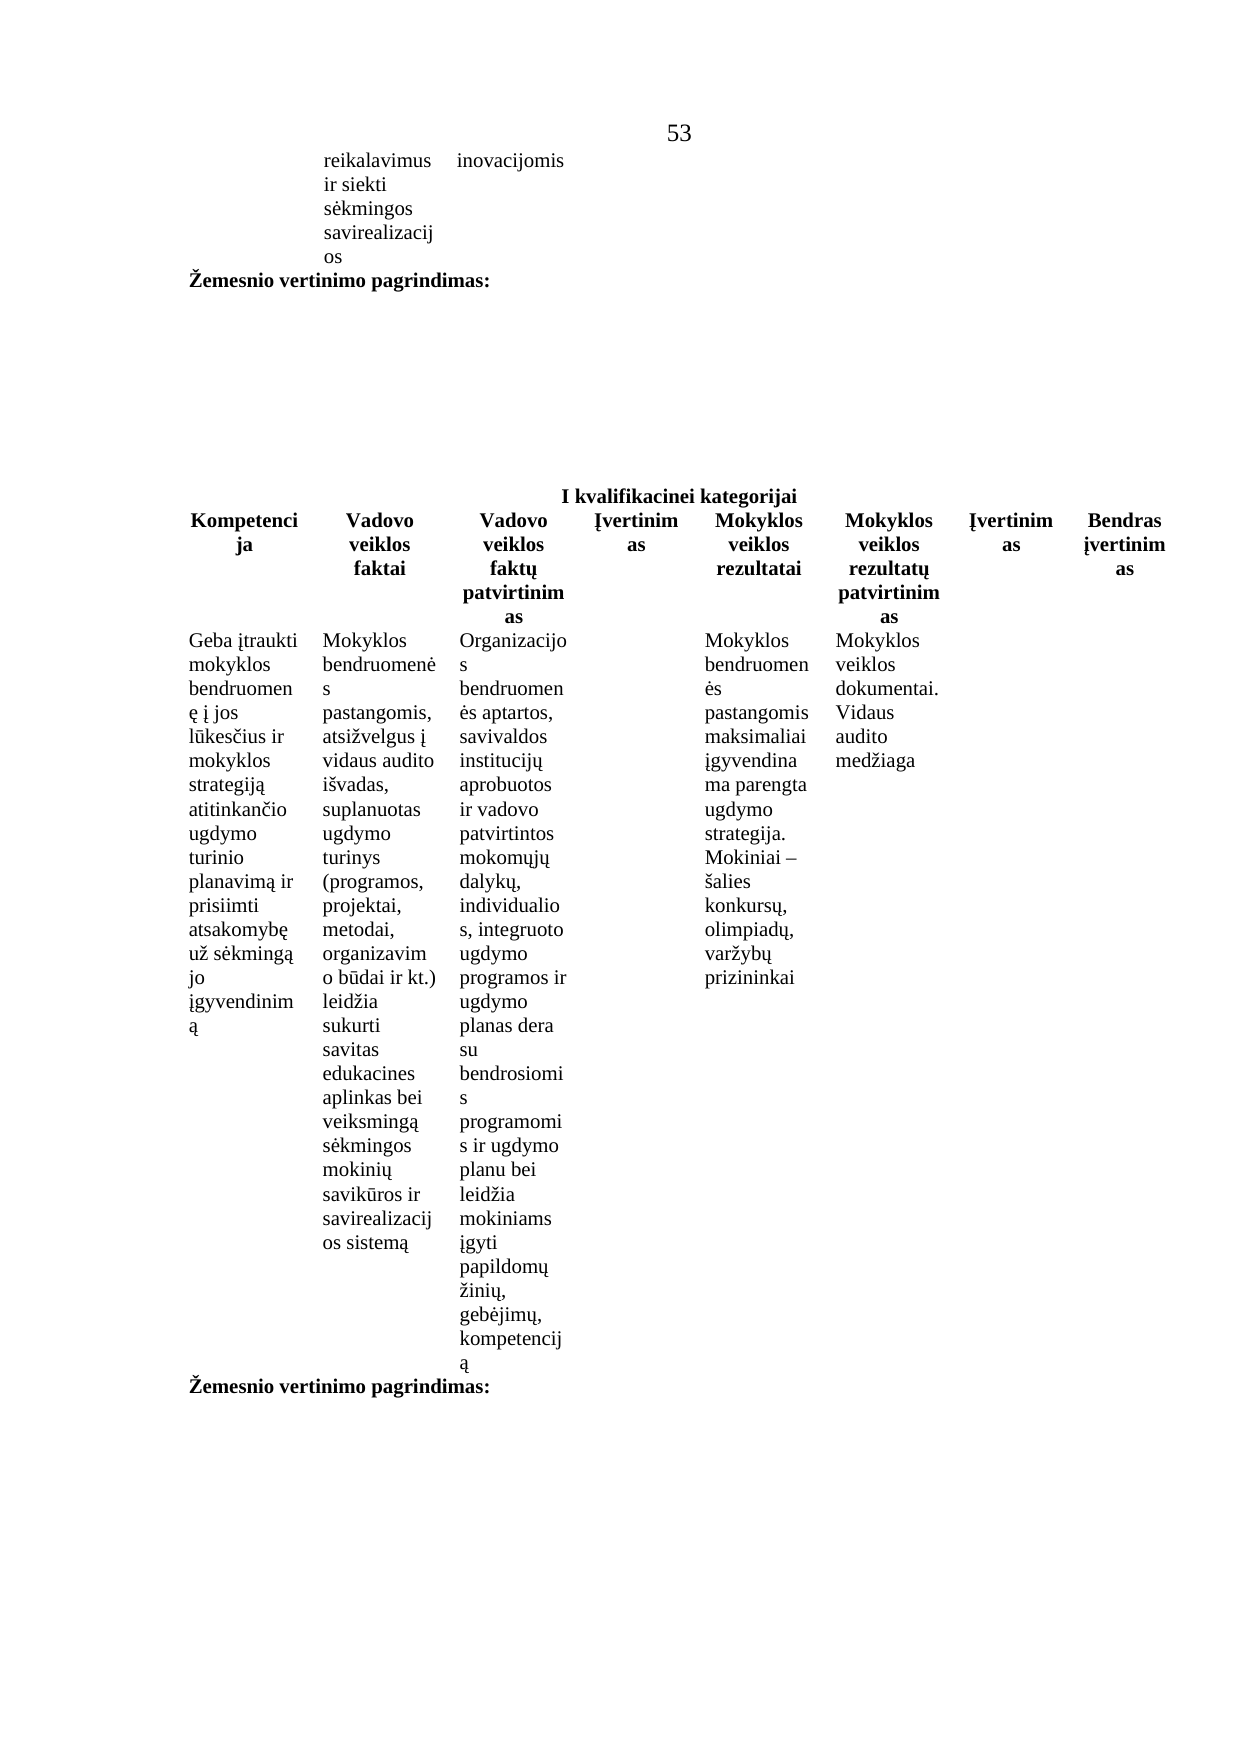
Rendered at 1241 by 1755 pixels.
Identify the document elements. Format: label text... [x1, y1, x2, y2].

table_cell Mokyklos bendruomenės pastangomis maksimaliai įgyvendinama parengta ugdymo strategija. Mokiniai – šalies konkursų, olimpiadų, varžybų prizininkai [693, 628, 824, 1374]
table_cell Bendras įvertinimas [1068, 508, 1181, 628]
table_cell Įvertinimas [579, 508, 693, 628]
table_cell [576, 148, 687, 268]
table_cell Vadovo veiklos faktai [311, 508, 448, 628]
table_cell [579, 628, 693, 1374]
table_cell Kompetencija [177, 508, 311, 628]
table_cell [1068, 628, 1181, 1374]
table_header I kvalifikacinei kategorijai [177, 484, 1181, 508]
table_cell Mokyklos veiklos rezultatai [693, 508, 824, 628]
table_cell [960, 148, 1071, 268]
table_cell [688, 148, 833, 268]
table_cell [834, 148, 960, 268]
table_cell Mokyklos veiklos dokumentai. Vidaus audito medžiaga [824, 628, 954, 1374]
table_cell Vadovo veiklos faktų patvirtinimas [448, 508, 579, 628]
table_cell Organizacijos bendruomenės aptartos, savivaldos institucijų aprobuotos ir vadovo patvirtintos mokomųjų dalykų, individualios, integruoto ugdymo programos ir ugdymo planas dera su bendrosiomis programomis ir ugdymo planu bei leidžia mokiniams įgyti papildomų žinių, gebėjimų, kompetenciją [448, 628, 579, 1374]
table_cell Įvertinimas [954, 508, 1068, 628]
table_cell [954, 628, 1068, 1374]
table_cell Geba įtraukti mokyklos bendruomenę į jos lūkesčius ir mokyklos strategiją atitinkančio ugdymo turinio planavimą ir prisiimti atsakomybę už sėkmingą jo įgyvendinimą [177, 628, 311, 1374]
table_cell reikalavimus ir siekti sėkmingos savirealizacijos [313, 148, 445, 268]
table_cell Žemesnio vertinimo pagrindimas: [177, 1374, 1181, 1577]
table_cell [177, 148, 312, 268]
table_cell Mokyklos bendruomenės pastangomis, atsižvelgus į vidaus audito išvadas, suplanuotas ugdymo turinys (programos, projektai, metodai, organizavimo būdai ir kt.) leidžia sukurti savitas edukacines aplinkas bei veiksmingą sėkmingos mokinių savikūros ir savirealizacijos sistemą [311, 628, 448, 1374]
table_cell Mokyklos veiklos rezultatų patvirtinimas [824, 508, 954, 628]
table_cell [1071, 148, 1181, 268]
table_cell inovacijomis [445, 148, 576, 268]
table_cell Žemesnio vertinimo pagrindimas: [177, 268, 1181, 455]
